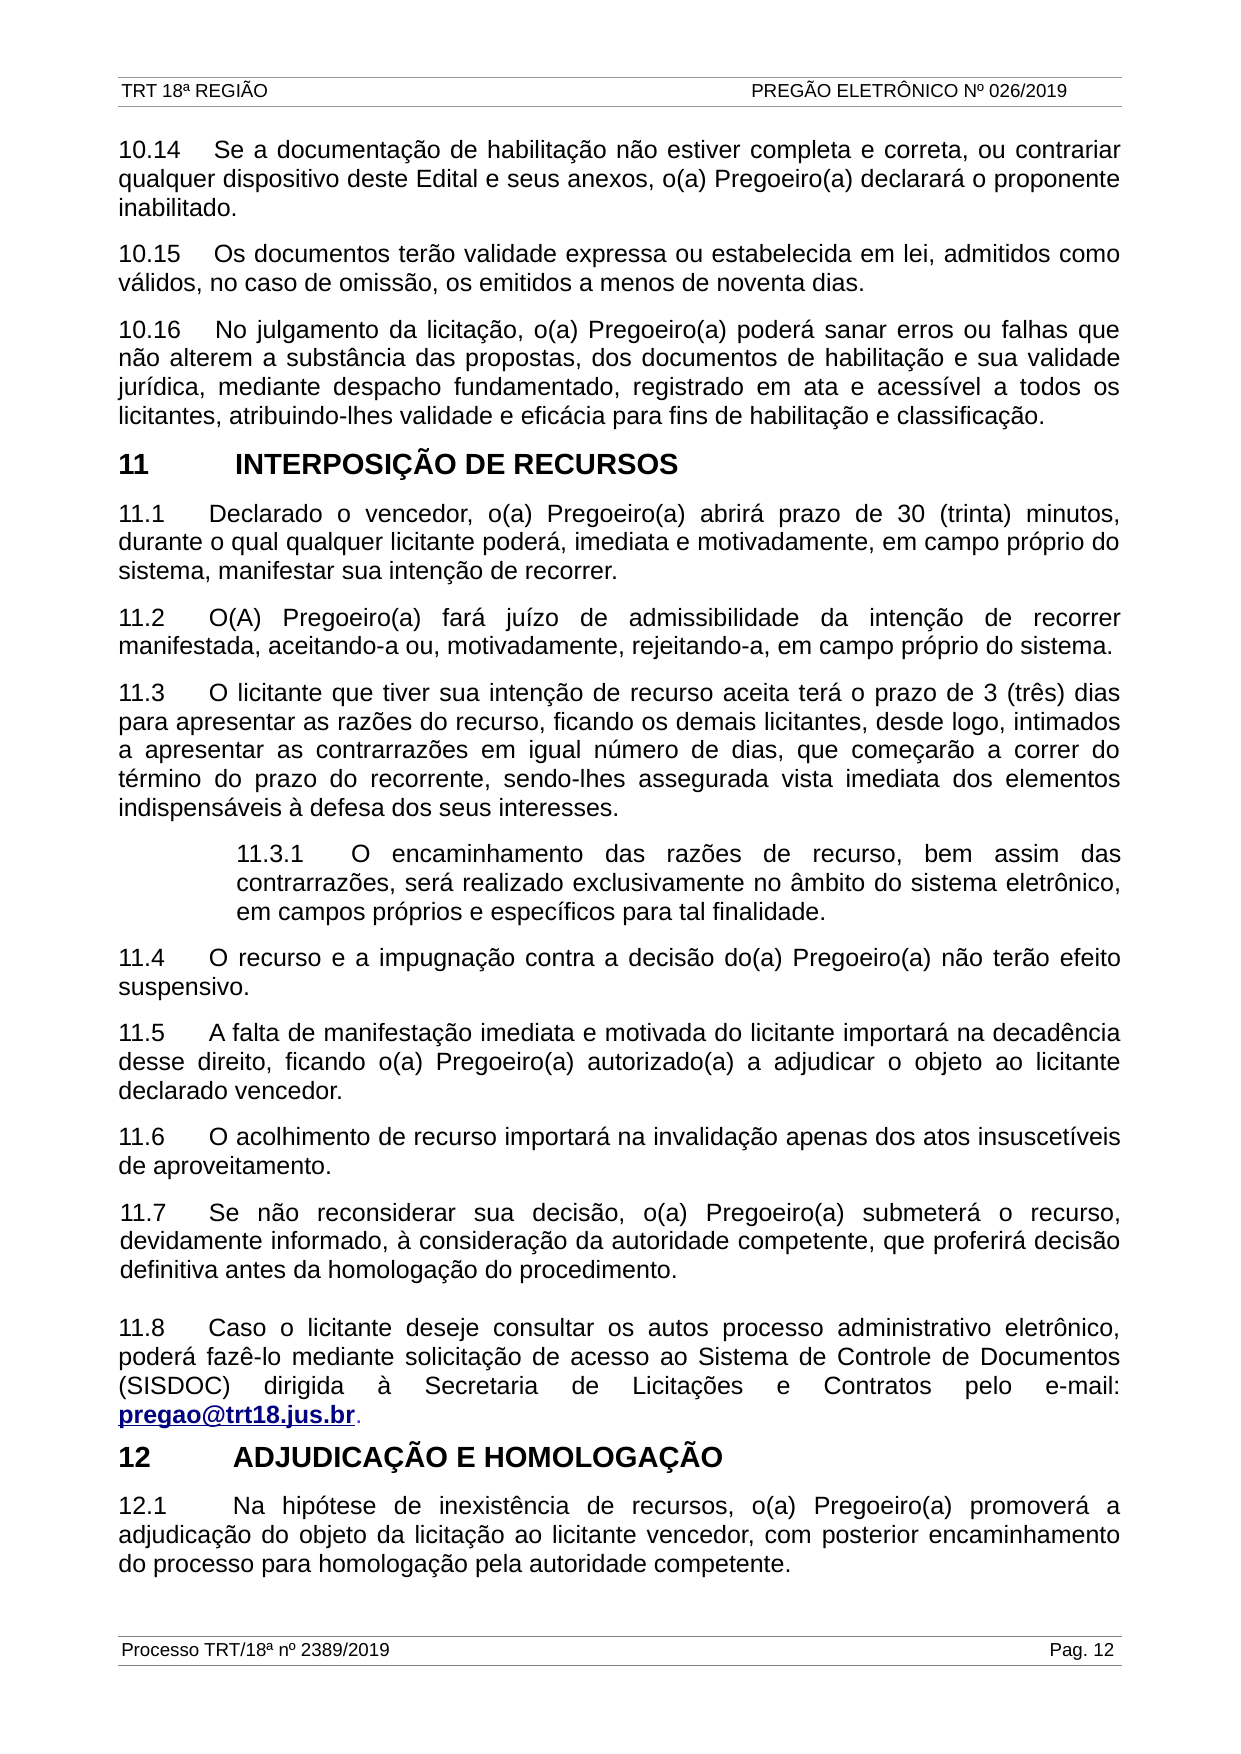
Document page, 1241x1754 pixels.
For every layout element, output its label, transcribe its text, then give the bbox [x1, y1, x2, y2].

text 10.15 Os documentos terão validade expressa ou estabelecida em lei, admitidos como válidos, no caso de omissão, os emitidos a menos de noventa dias. [118, 239, 1122, 297]
text 11.5 A falta de manifestação imediata e motivada do licitante importará na decadência desse direito, ficando o(a) Pregoeiro(a) autorizado(a) a adjudicar o objeto ao licitante declarado vencedor. [118, 1018, 1122, 1105]
text 12 ADJUDICAÇÃO E HOMOLOGAÇÃO [118, 1440, 1122, 1474]
text 11.3.1 O encaminhamento das razões de recurso, bem assim das contrarrazões, será realizado exclusivamente no âmbito do sistema eletrônico, em campos próprios e específicos para tal finalidade. [236, 839, 1122, 926]
text 11 INTERPOSIÇÃO DE RECURSOS [118, 447, 1122, 481]
text 11.3 O licitante que tiver sua intenção de recurso aceita terá o prazo de 3 (três) dias para apresentar as razões do recurso, ficando os demais licitantes, desde logo, intimados a apresentar as contrarrazões em igual número de dias, que começarão a correr do término do prazo do recorrente, sendo-lhes assegurada vista imediata dos elementos indispensáveis à defesa dos seus interesses. [118, 678, 1122, 822]
text 11.6 O acolhimento de recurso importará na invalidação apenas dos atos insuscetíveis de aproveitamento. [118, 1122, 1122, 1180]
text 11.7 Se não reconsiderar sua decisão, o(a) Pregoeiro(a) submeterá o recurso, devidamente informado, à consideração da autoridade competente, que proferirá decisão definitiva antes da homologação do procedimento. [119, 1198, 1122, 1284]
text 12.1 Na hipótese de inexistência de recursos, o(a) Pregoeiro(a) promoverá a adjudicação do objeto da licitação ao licitante vencedor, com posterior encaminhamento do processo para homologação pela autoridade competente. [118, 1491, 1122, 1578]
text 10.14 Se a documentação de habilitação não estiver completa e correta, ou contrariar qualquer dispositivo deste Edital e seus anexos, o(a) Pregoeiro(a) declarará o proponente inabilitado. [118, 136, 1122, 222]
text 11.2 O(A) Pregoeiro(a) fará juízo de admissibilidade da intenção de recorrer manifestada, aceitando-a ou, motivadamente, rejeitando-a, em campo próprio do sistema. [118, 603, 1122, 660]
text 11.8 Caso o licitante deseje consultar os autos processo administrativo eletrônico, poderá fazê-lo mediante solicitação de acesso ao Sistema de Controle de Documentos (SISDOC) dirigida à Secretaria de Licitações e Contratos pelo e-mail: pregao@trt18.jus.br. [118, 1313, 1122, 1428]
text 11.4 O recurso e a impugnação contra a decisão do(a) Pregoeiro(a) não terão efeito suspensivo. [118, 943, 1122, 1001]
text 11.1 Declarado o vencedor, o(a) Pregoeiro(a) abrirá prazo de 30 (trinta) minutos, durante o qual qualquer licitante poderá, imediata e motivadamente, em campo próprio do sistema, manifestar sua intenção de recorrer. [118, 499, 1122, 585]
text 10.16 No julgamento da licitação, o(a) Pregoeiro(a) poderá sanar erros ou falhas que não alterem a substância das propostas, dos documentos de habilitação e sua validade jurídica, mediante despacho fundamentado, registrado em ata e acessível a todos os licitantes, atribuindo-lhes validade e eficácia para fins de habilitação e classificação. [118, 315, 1122, 430]
